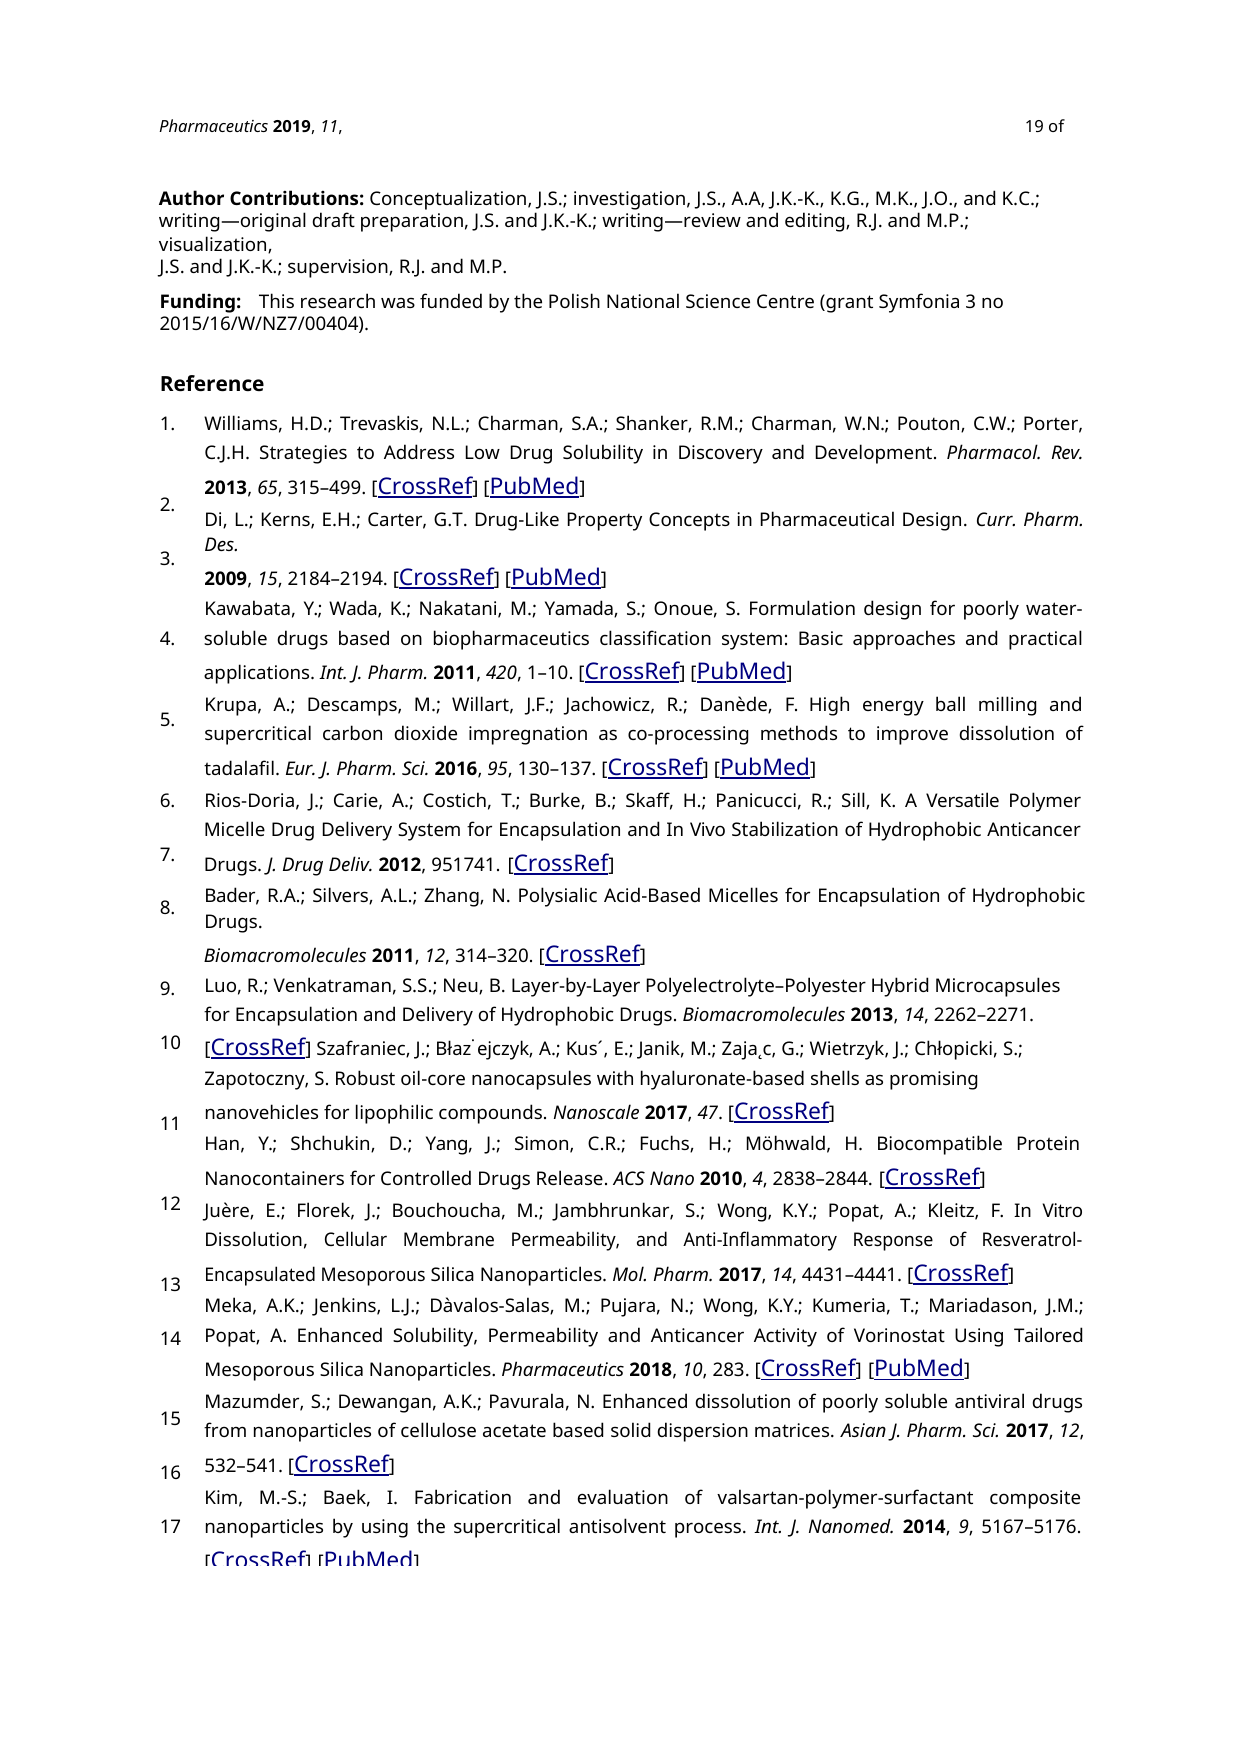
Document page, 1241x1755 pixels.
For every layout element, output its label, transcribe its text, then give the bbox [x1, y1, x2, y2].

text Williams, H.D.; Trevaskis, N.L.; Charman, S.A.; Shanker, R.M.; Charman, W.N.; Pouton, C.W.; Porter, C.J.H. Strategies to Address Low Drug Solubility in Discovery and Development. Pharmacol. Rev. 2013, 65, 315–499. [CrossRef] [PubMed] [204, 410, 1084, 501]
text Meka, A.K.; Jenkins, L.J.; Dàvalos-Salas, M.; Pujara, N.; Wong, K.Y.; Kumeria, T.; Mariadason, J.M.; Popat, A. Enhanced Solubility, Permeability and Anticancer Activity of Vorinostat Using Tailored Mesoporous Silica Nanoparticles. Pharmaceutics 2018, 10, 283. [CrossRef] [PubMed] [204, 1293, 1084, 1383]
text 2009, 15, 2184–2194. [CrossRef] [PubMed] [204, 561, 1086, 592]
text Kim, M.-S.; Baek, I. Fabrication and evaluation of valsartan-polymer-surfactant composite nanoparticles by using the supercritical antisolvent process. Int. J. Nanomed. 2014, 9, 5167–5176. [CrossRef] [PubMed] [204, 1484, 1082, 1566]
text 14. [159, 1325, 185, 1350]
text 12. [159, 1191, 185, 1216]
text References [159, 369, 265, 397]
text 10. [159, 1029, 185, 1054]
text 8. [159, 894, 176, 920]
text Han, Y.; Shchukin, D.; Yang, J.; Simon, C.R.; Fuchs, H.; Möhwald, H. Biocompatible Protein Nanocontainers for Controlled Drugs Release. ACS Nano 2010, 4, 2838–2844. [CrossRef] [204, 1131, 1081, 1192]
text Juère, E.; Florek, J.; Bouchoucha, M.; Jambhrunkar, S.; Wong, K.Y.; Popat, A.; Kleitz, F. In Vitro Dissolution, Cellular Membrane Permeability, and Anti-Inflammatory Response of Resveratrol-Encapsulated Mesoporous Silica Nanoparticles. Mol. Pharm. 2017, 14, 4431–4441. [CrossRef] [204, 1197, 1083, 1288]
text Kawabata, Y.; Wada, K.; Nakatani, M.; Yamada, S.; Onoue, S. Formulation design for poorly water-soluble drugs based on biopharmaceutics classification system: Basic approaches and practical applications. Int. J. Pharm. 2011, 420, 1–10. [CrossRef] [PubMed] [204, 596, 1083, 686]
text 7. [159, 841, 176, 866]
text Pharmaceutics 2019, 11, 130 [159, 115, 355, 138]
text Rios-Doria, J.; Carie, A.; Costich, T.; Burke, B.; Skaff, H.; Panicucci, R.; Sill, K. A Versatile Polymer Micelle Drug Delivery System for Encapsulation and In Vivo Stabilization of Hydrophobic Anticancer Drugs. J. Drug Deliv. 2012, 951741. [CrossRef] [203, 787, 1081, 878]
text 19 of 22 [1024, 115, 1083, 138]
text Mazumder, S.; Dewangan, A.K.; Pavurala, N. Enhanced dissolution of poorly soluble antiviral drugs from nanoparticles of cellulose acetate based solid dispersion matrices. Asian J. Pharm. Sci. 2017, 12, 532–541. [CrossRef] [204, 1388, 1084, 1479]
text 6. [159, 787, 176, 812]
text 9. [159, 975, 176, 1001]
text 16. [159, 1459, 185, 1485]
text 5. [159, 706, 176, 732]
text Biomacromolecules 2011, 12, 314–320. [CrossRef] [204, 937, 1086, 969]
text 11. [159, 1110, 185, 1135]
text 2. [159, 491, 176, 517]
text Krupa, A.; Descamps, M.; Willart, J.F.; Jachowicz, R.; Danède, F. High energy ball milling and supercritical carbon dioxide impregnation as co-processing methods to improve dissolution of tadalafil. Eur. J. Pharm. Sci. 2016, 95, 130–137. [CrossRef] [PubMed] [204, 691, 1083, 782]
text 13. [159, 1271, 185, 1297]
text J.S. and J.K.-K.; supervision, R.J. and M.P. [159, 256, 1085, 278]
text Luo, R.; Venkatraman, S.S.; Neu, B. Layer-by-Layer Polyelectrolyte–Polyester Hybrid Microcapsules for Encapsulation and Delivery of Hydrophobic Drugs. Biomacromolecules 2013, 14, 2262–2271. [CrossRef] Szafraniec, J.; Błaz˙ejczyk, A.; Kus´, E.; Janik, M.; Zaja˛c, G.; Wietrzyk, J.; Chłopicki, S.; Zapotoczny, S. Robust oil-core nanocapsules with hyaluronate-based shells as promising nanovehicles for lipophilic compounds. Nanoscale 2017, 47. [CrossRef] [204, 972, 1084, 1126]
text Funding: This research was funded by the Polish National Science Centre (grant Symfonia 3 no 2015/16/W/NZ7/00404). [159, 290, 1081, 336]
text 15. [159, 1406, 185, 1431]
text Di, L.; Kerns, E.H.; Carter, G.T. Drug-Like Property Concepts in Pharmaceutical Design. Curr. Pharm. Des. [204, 506, 1086, 557]
text Bader, R.A.; Silvers, A.L.; Zhang, N. Polysialic Acid-Based Micelles for Encapsulation of Hydrophobic Drugs. [204, 883, 1086, 934]
text 1. [159, 410, 176, 436]
text 3. [159, 545, 176, 570]
text 4. [159, 626, 176, 651]
text Author Contributions: Conceptualization, J.S.; investigation, J.S., A.A, J.K.-K., K.G., M.K., J.O., and K.C.; writing—original draft preparation, J.S. and J.K.-K.; writing—review and editing, R.J. and M.P.; visualization, [159, 187, 1085, 256]
text 17. [159, 1513, 185, 1539]
